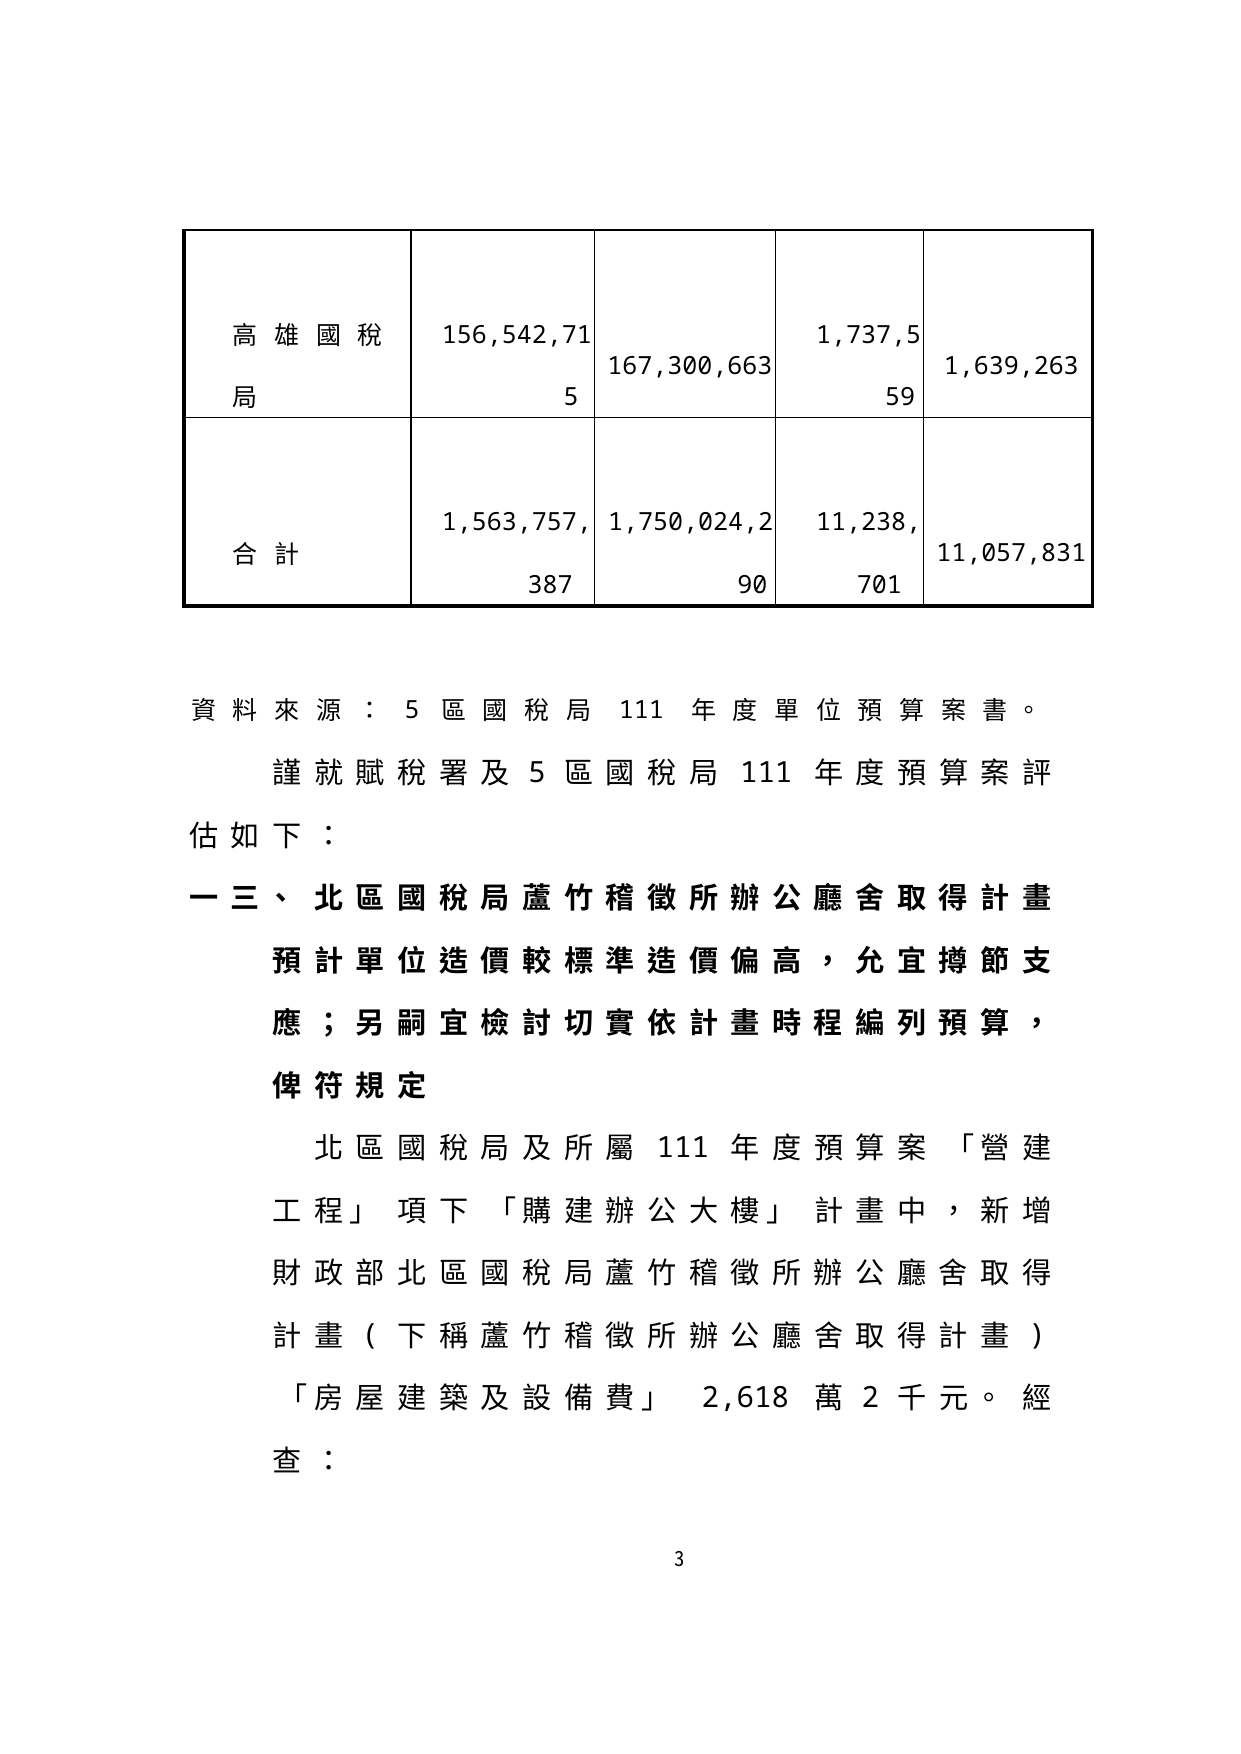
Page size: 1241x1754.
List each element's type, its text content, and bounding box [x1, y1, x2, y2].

table_cell 1,639,263 [924, 231, 1091, 417]
table_cell 156,542,715 [412, 231, 594, 417]
table_cell 11,057,831 [924, 418, 1091, 604]
text 一三、北區國稅局蘆竹稽徵所辦公廳舍取得計畫預計單位造價較標準造價偏高，允宜撙節支應；另嗣宜檢討切實依計畫時程編列預算，俾符規定 [183, 854, 1058, 1104]
text 資料來源：5區國稅局111年度單位預算案書。 [183, 667, 1058, 729]
text 謹就賦稅署及5區國稅局111年度預算案評估如下： [183, 729, 1058, 854]
table_cell 11,238,701 [776, 418, 923, 604]
table_cell 167,300,663 [595, 231, 775, 417]
table_cell 合計 [186, 418, 410, 604]
table_cell 高雄國稅局 [186, 231, 410, 417]
text 北區國稅局及所屬111年度預算案「營建工程」項下「購建辦公大樓」計畫中，新增財政部北區國稅局蘆竹稽徵所辦公廳舍取得計畫(下稱蘆竹稽徵所辦公廳舍取得計畫)「房屋建築及設備費」2,618萬2千元。經查： [242, 1104, 1058, 1479]
table_cell 1,563,757,387 [412, 418, 594, 604]
table_cell 1,737,559 [776, 231, 923, 417]
table_cell 1,750,024,290 [595, 418, 775, 604]
